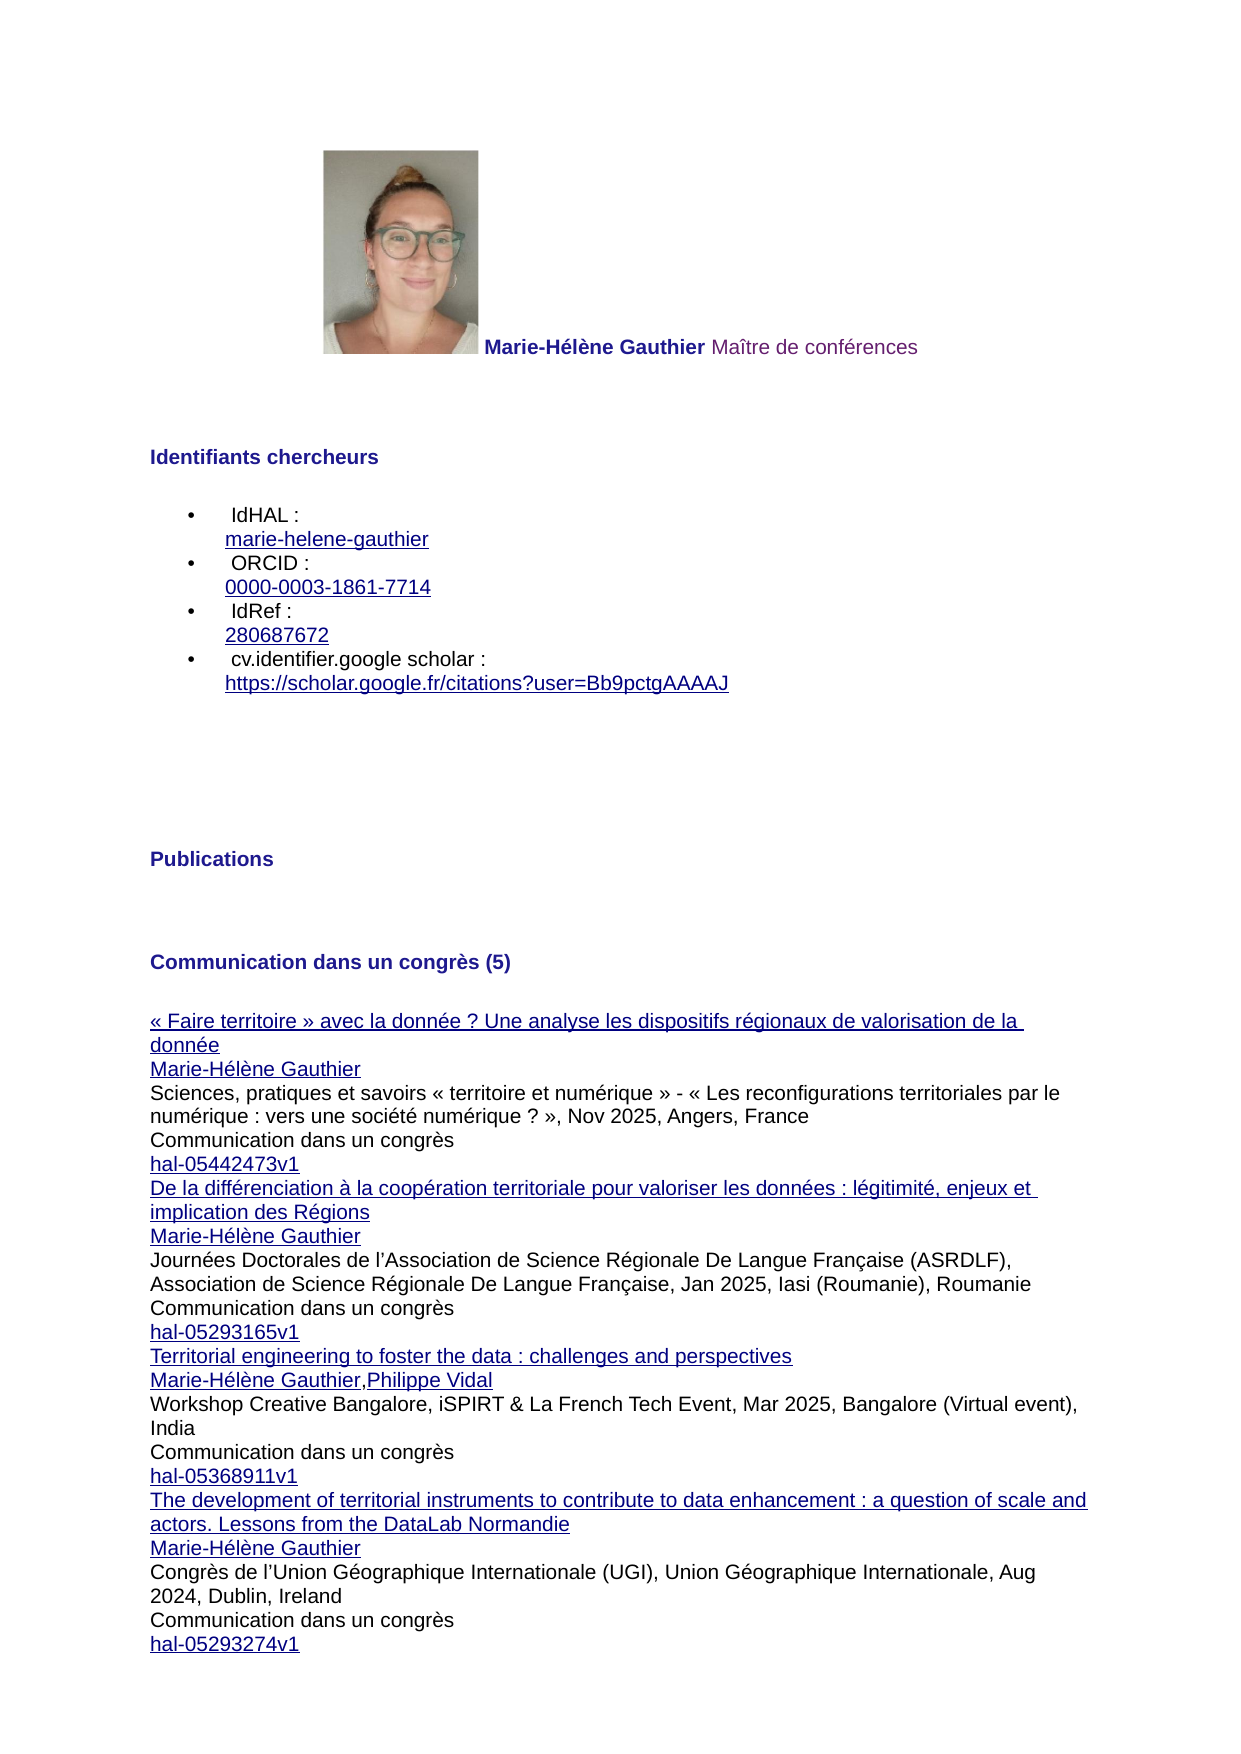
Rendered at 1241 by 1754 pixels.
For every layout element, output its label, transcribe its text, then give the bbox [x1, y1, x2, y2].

table_cell Territorial engineering to foster the data : challenges and perspectives Marie-Hélène Gauthier,Philippe Vidal Workshop Creative Bangalore, iSPIRT & La French Tech Event, Mar 2025, Bangalore (Virtual event), India Communication dans un congrès hal-05368911v1 [150, 1344, 1090, 1488]
table_cell De la différenciation à la coopération territoriale pour valoriser les données : légitimité, enjeux et implication des Régions Marie-Hélène Gauthier Journées Doctorales de l’Association de Science Régionale De Langue Française (ASRDLF), Association de Science Régionale De Langue Française, Jan 2025, Iasi (Roumanie), Roumanie Communication dans un congrès hal-05293165v1 [150, 1176, 1090, 1344]
subtitle Communication dans un congrès (5) [150, 950, 1090, 974]
list https://scholar.google.fr/citations?user=Bb9pctgAAAAJ [187, 671, 1090, 695]
subtitle Publications [150, 847, 1090, 871]
list 0000-0003-1861-7714 [187, 575, 1090, 599]
subtitle Marie-Hélène Gauthier Maître de conférences [150, 150, 1090, 358]
picture [322, 150, 479, 354]
subtitle Identifiants chercheurs [150, 445, 1090, 469]
list ORCID : [187, 551, 1090, 575]
list IdHAL : [187, 503, 1090, 527]
list cv.identifier.google scholar : [187, 647, 1090, 671]
list IdRef : [187, 599, 1090, 623]
table_header « Faire territoire » avec la donnée ? Une analyse les dispositifs régionaux de valorisation de la donnée Marie-Hélène Gauthier Sciences, pratiques et savoirs « territoire et numérique » - « Les reconfigurations territoriales par le numérique : vers une société numérique ? », Nov 2025, Angers, France Communication dans un congrès hal-05442473v1 [150, 1009, 1090, 1176]
list marie-helene-gauthier [187, 527, 1090, 551]
list 280687672 [187, 623, 1090, 647]
table_cell The development of territorial instruments to contribute to data enhancement : a question of scale and actors. Lessons from the DataLab Normandie Marie-Hélène Gauthier Congrès de l’Union Géographique Internationale (UGI), Union Géographique Internationale, Aug 2024, Dublin, Ireland Communication dans un congrès hal-05293274v1 [150, 1488, 1090, 1655]
